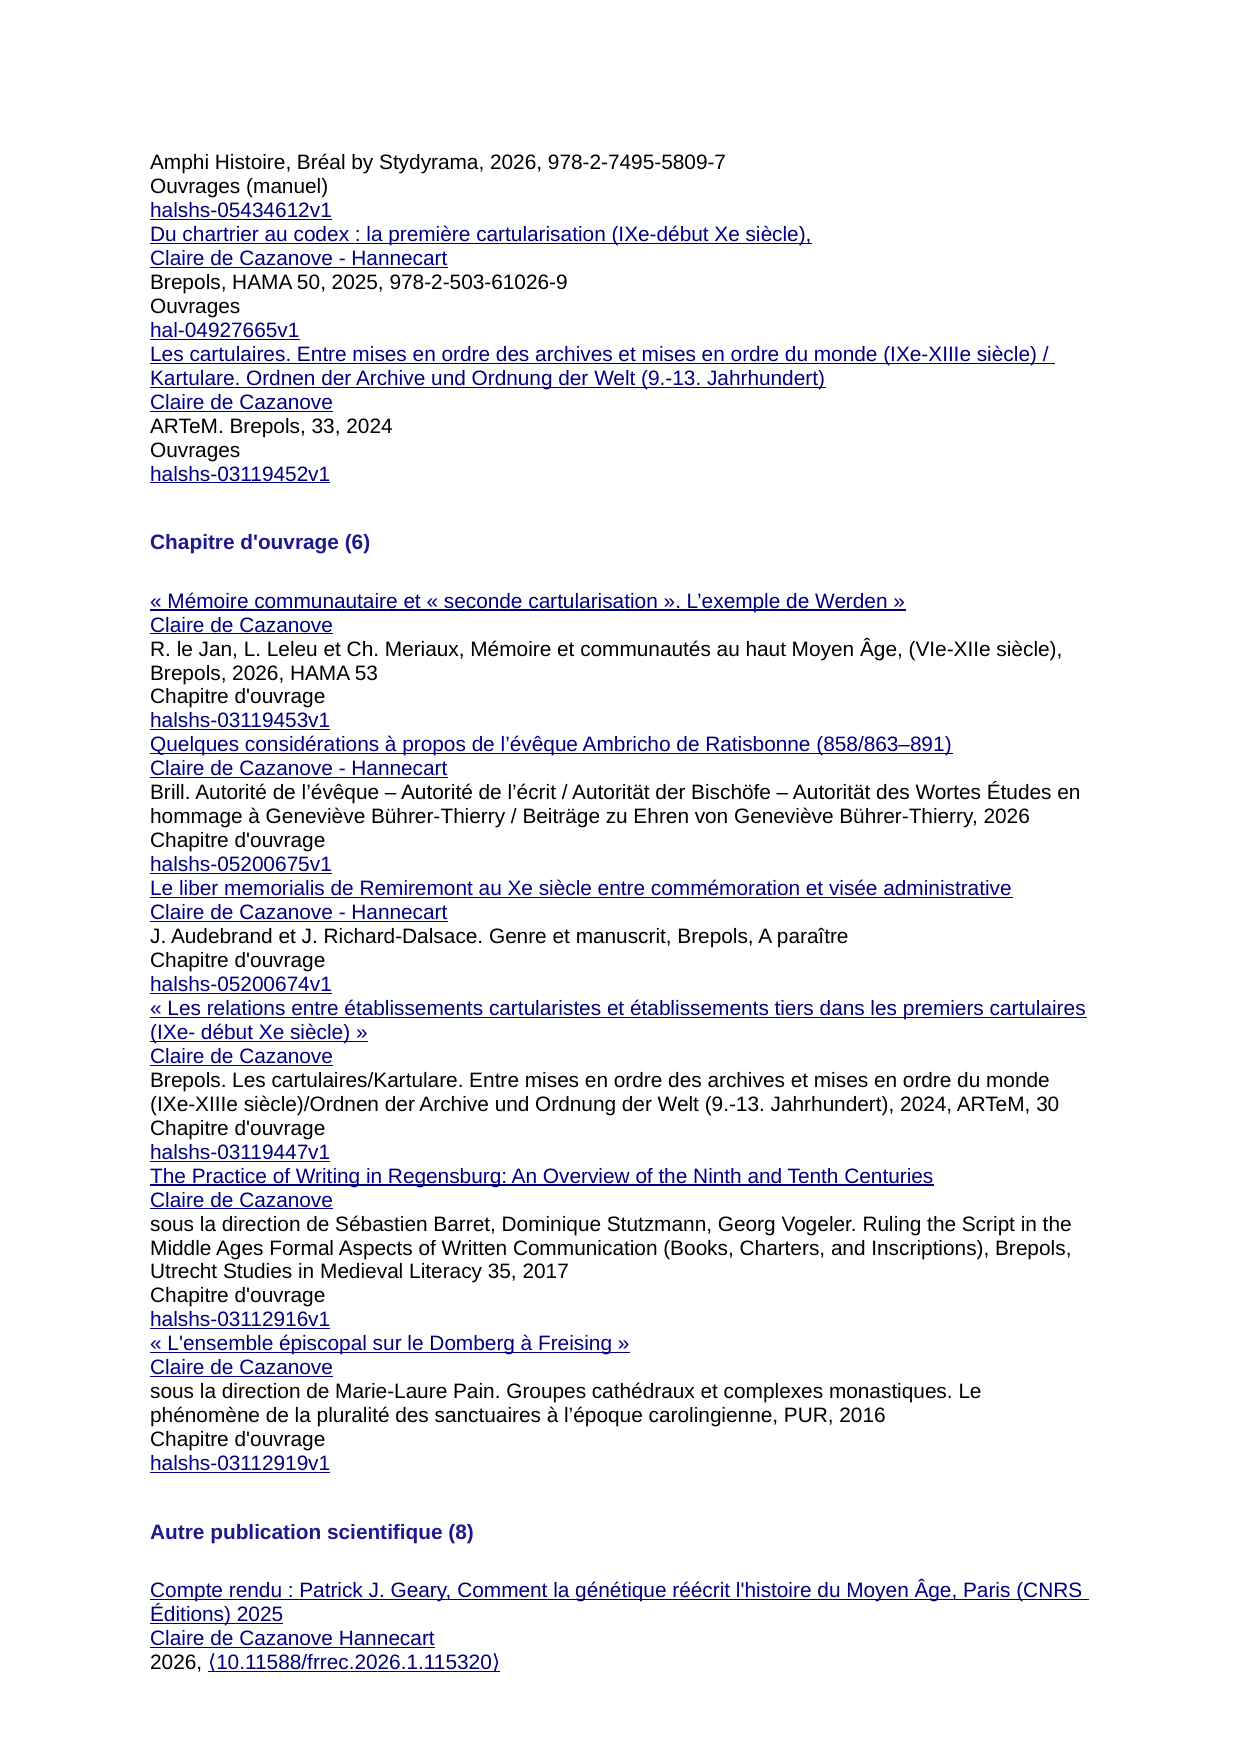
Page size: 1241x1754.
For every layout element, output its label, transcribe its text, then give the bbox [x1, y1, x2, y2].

subtitle Autre publication scientifique (8) [150, 1520, 1090, 1544]
table_header Amphi Histoire, Bréal by Stydyrama, 2026, 978-2-7495-5809-7 Ouvrages (manuel) halshs-05434612v1 [150, 150, 1090, 222]
table_cell Quelques considérations à propos de l’évêque Ambricho de Ratisbonne (858/863–891) Claire de Cazanove - Hannecart Brill. Autorité de l’évêque – Autorité de l’écrit / Autorität der Bischöfe – Autorität des Wortes Études en hommage à Geneviève Bührer-Thierry / Beiträge zu Ehren von Geneviève Bührer-Thierry, 2026 Chapitre d'ouvrage halshs-05200675v1 [150, 732, 1090, 876]
subtitle Chapitre d'ouvrage (6) [150, 530, 1090, 554]
table_cell The Practice of Writing in Regensburg: An Overview of the Ninth and Tenth Centuries Claire de Cazanove sous la direction de Sébastien Barret, Dominique Stutzmann, Georg Vogeler. Ruling the Script in the Middle Ages Formal Aspects of Written Communication (Books, Charters, and Inscriptions), Brepols, Utrecht Studies in Medieval Literacy 35, 2017 Chapitre d'ouvrage halshs-03112916v1 [150, 1164, 1090, 1331]
table_cell Le liber memorialis de Remiremont au Xe siècle entre commémoration et visée administrative Claire de Cazanove - Hannecart J. Audebrand et J. Richard-Dalsace. Genre et manuscrit, Brepols, A paraître Chapitre d'ouvrage halshs-05200674v1 [150, 876, 1090, 996]
table_header « Mémoire communautaire et « seconde cartularisation ». L’exemple de Werden » Claire de Cazanove R. le Jan, L. Leleu et Ch. Meriaux, Mémoire et communautés au haut Moyen Âge, (VIe-XIIe siècle), Brepols, 2026, HAMA 53 Chapitre d'ouvrage halshs-03119453v1 [150, 589, 1090, 732]
table_cell « L'ensemble épiscopal sur le Domberg à Freising » Claire de Cazanove sous la direction de Marie-Laure Pain. Groupes cathédraux et complexes monastiques. Le phénomène de la pluralité des sanctuaires à l’époque carolingienne, PUR, 2016 Chapitre d'ouvrage halshs-03112919v1 [150, 1331, 1090, 1475]
table_cell Les cartulaires. Entre mises en ordre des archives et mises en ordre du monde (IXe-XIIIe siècle) / Kartulare. Ordnen der Archive und Ordnung der Welt (9.-13. Jahrhundert) Claire de Cazanove ARTeM. Brepols, 33, 2024 Ouvrages halshs-03119452v1 [150, 342, 1090, 485]
table_cell Du chartrier au codex : la première cartularisation (IXe-début Xe siècle), Claire de Cazanove - Hannecart Brepols, HAMA 50, 2025, 978-2-503-61026-9 Ouvrages hal-04927665v1 [150, 222, 1090, 342]
table_cell « Les relations entre établissements cartularistes et établissements tiers dans les premiers cartulaires (IXe- début Xe siècle) » Claire de Cazanove Brepols. Les cartulaires/Kartulare. Entre mises en ordre des archives et mises en ordre du monde (IXe-XIIIe siècle)/Ordnen der Archive und Ordnung der Welt (9.-13. Jahrhundert), 2024, ARTeM, 30 Chapitre d'ouvrage halshs-03119447v1 [150, 996, 1090, 1163]
table_header Compte rendu : Patrick J. Geary, Comment la génétique réécrit l'histoire du Moyen Âge, Paris (CNRS Éditions) 2025 Claire de Cazanove Hannecart 2026, ⟨10.11588/frrec.2026.1.115320⟩ [150, 1578, 1090, 1674]
